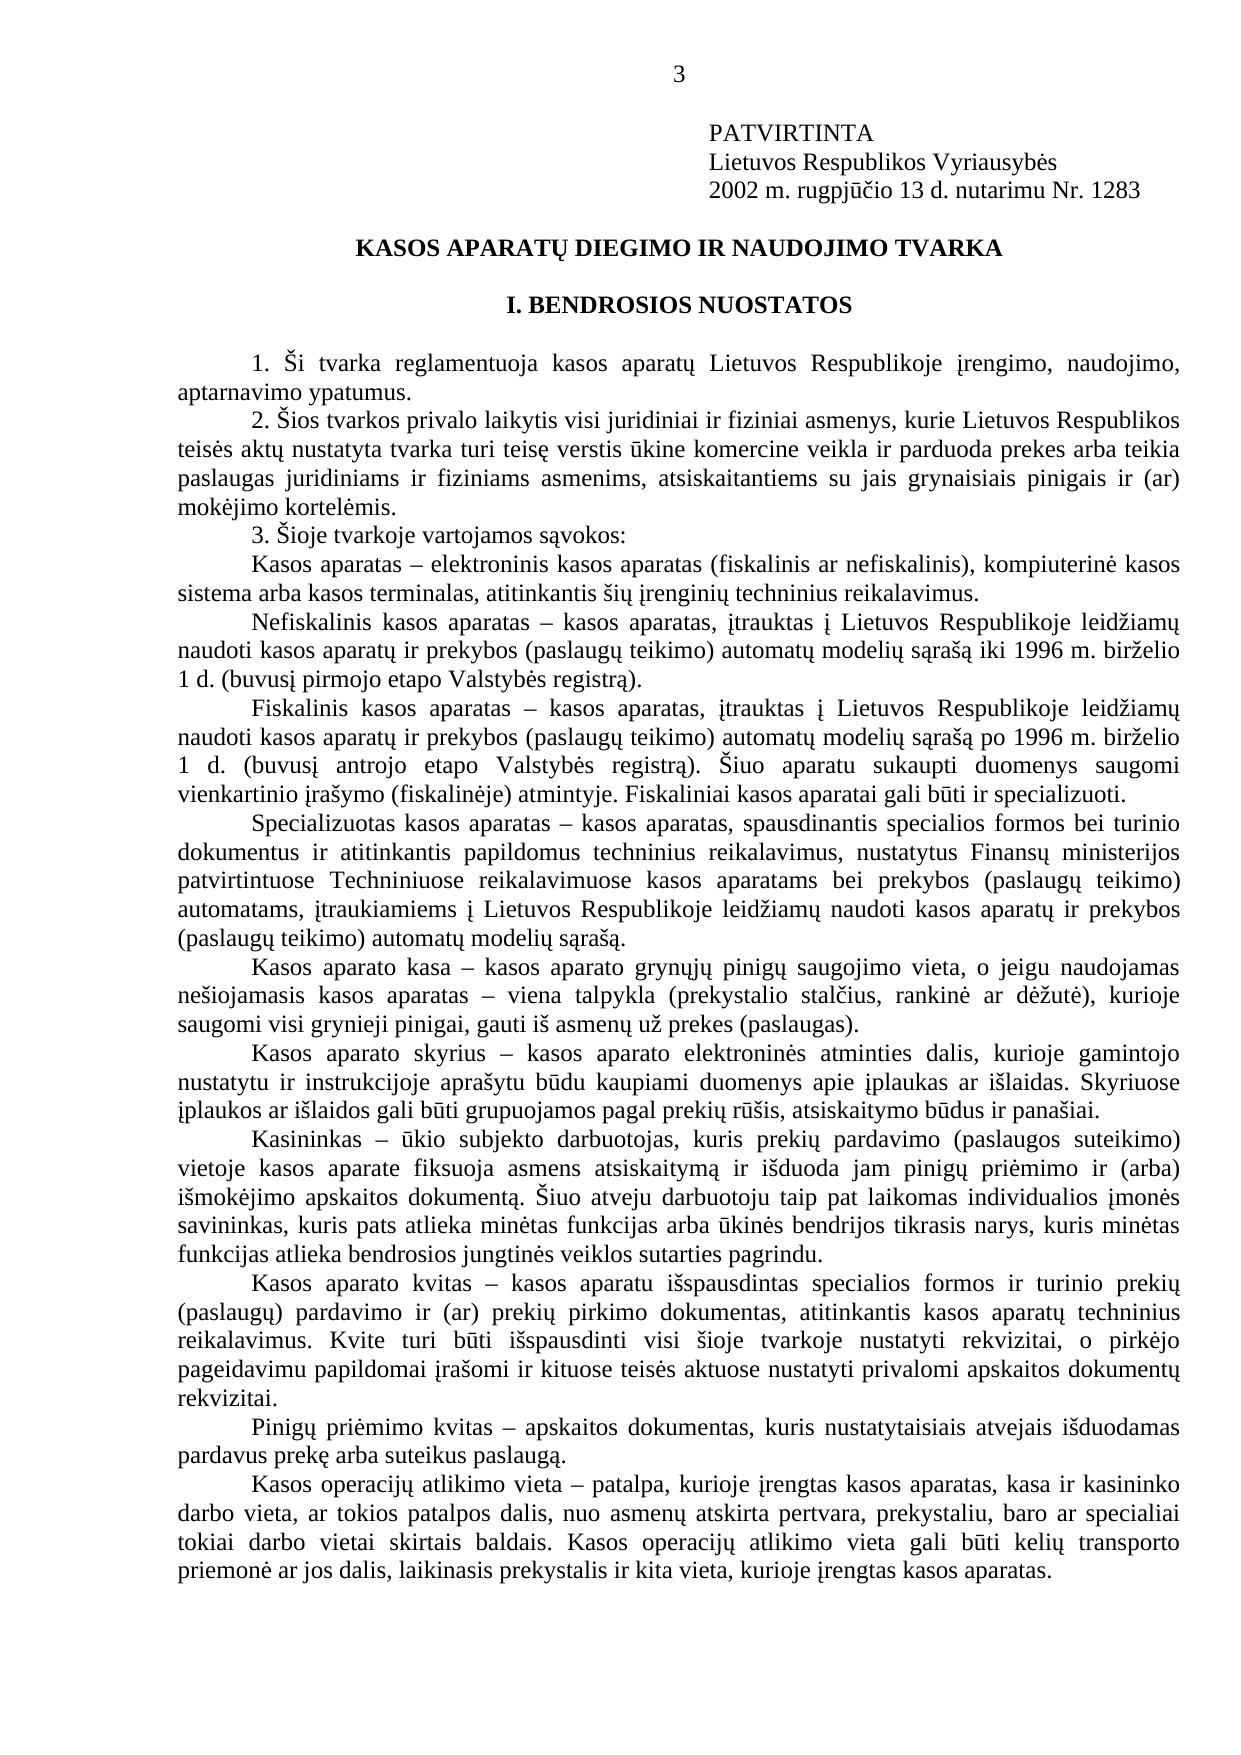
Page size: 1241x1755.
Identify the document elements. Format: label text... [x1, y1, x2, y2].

text 2002 m. rugpjūčio 13 d. nutarimu Nr. 1283 [177, 176, 1181, 204]
text Kasos aparatas – elektroninis kasos aparatas (fiskalinis ar nefiskalinis), kompiuterinė kasos sistema arba kasos terminalas, atitinkantis šių įrenginių techninius reikalavimus. [177, 549, 1181, 607]
text Kasos aparato skyrius – kasos aparato elektroninės atminties dalis, kurioje gamintojo nustatytu ir instrukcijoje aprašytu būdu kaupiami duomenys apie įplaukas ar išlaidas. Skyriuose įplaukos ar išlaidos gali būti grupuojamos pagal prekių rūšis, atsiskaitymo būdus ir panašiai. [177, 1038, 1181, 1124]
text PATVIRTINTA [709, 118, 1181, 147]
text Pinigų priėmimo kvitas – apskaitos dokumentas, kuris nustatytaisiais atvejais išduodamas pardavus prekę arba suteikus paslaugą. [177, 1412, 1181, 1469]
text 1. Ši tvarka reglamentuoja kasos aparatų Lietuvos Respublikoje įrengimo, naudojimo, aptarnavimo ypatumus. [177, 348, 1181, 406]
text Kasininkas – ūkio subjekto darbuotojas, kuris prekių pardavimo (paslaugos suteikimo) vietoje kasos aparate fiksuoja asmens atsiskaitymą ir išduoda jam pinigų priėmimo ir (arba) išmokėjimo apskaitos dokumentą. Šiuo atveju darbuotoju taip pat laikomas individualios įmonės savininkas, kuris pats atlieka minėtas funkcijas arba ūkinės bendrijos tikrasis narys, kuris minėtas funkcijas atlieka bendrosios jungtinės veiklos sutarties pagrindu. [177, 1124, 1181, 1268]
text 3. Šioje tvarkoje vartojamos sąvokos: [177, 521, 1181, 549]
text Kasos aparato kvitas – kasos aparatu išspausdintas specialios formos ir turinio prekių (paslaugų) pardavimo ir (ar) prekių pirkimo dokumentas, atitinkantis kasos aparatų techninius reikalavimus. Kvite turi būti išspausdinti visi šioje tvarkoje nustatyti rekvizitai, o pirkėjo pageidavimu papildomai įrašomi ir kituose teisės aktuose nustatyti privalomi apskaitos dokumentų rekvizitai. [177, 1268, 1181, 1412]
text Kasos operacijų atlikimo vieta – patalpa, kurioje įrengtas kasos aparatas, kasa ir kasininko darbo vieta, ar tokios patalpos dalis, nuo asmenų atskirta pertvara, prekystaliu, baro ar specialiai tokiai darbo vietai skirtais baldais. Kasos operacijų atlikimo vieta gali būti kelių transporto priemonė ar jos dalis, laikinasis prekystalis ir kita vieta, kurioje įrengtas kasos aparatas. [177, 1469, 1181, 1584]
text Nefiskalinis kasos aparatas – kasos aparatas, įtrauktas į Lietuvos Respublikoje leidžiamų naudoti kasos aparatų ir prekybos (paslaugų teikimo) automatų modelių sąrašą iki 1996 m. birželio 1 d. (buvusį pirmojo etapo Valstybės registrą). [177, 607, 1181, 693]
text Lietuvos Respublikos Vyriausybės [177, 147, 1181, 176]
text Fiskalinis kasos aparatas – kasos aparatas, įtrauktas į Lietuvos Respublikoje leidžiamų naudoti kasos aparatų ir prekybos (paslaugų teikimo) automatų modelių sąrašą po 1996 m. birželio 1 d. (buvusį antrojo etapo Valstybės registrą). Šiuo aparatu sukaupti duomenys saugomi vienkartinio įrašymo (fiskalinėje) atmintyje. Fiskaliniai kasos aparatai gali būti ir specializuoti. [177, 693, 1181, 808]
text Specializuotas kasos aparatas – kasos aparatas, spausdinantis specialios formos bei turinio dokumentus ir atitinkantis papildomus techninius reikalavimus, nustatytus Finansų ministerijos patvirtintuose Techniniuose reikalavimuose kasos aparatams bei prekybos (paslaugų teikimo) automatams, įtraukiamiems į Lietuvos Respublikoje leidžiamų naudoti kasos aparatų ir prekybos (paslaugų teikimo) automatų modelių sąrašą. [177, 808, 1181, 952]
text I. BENDROSIOS NUOSTATOS [177, 291, 1181, 319]
text Kasos aparato kasa – kasos aparato grynųjų pinigų saugojimo vieta, o jeigu naudojamas nešiojamasis kasos aparatas – viena talpykla (prekystalio stalčius, rankinė ar dėžutė), kurioje saugomi visi grynieji pinigai, gauti iš asmenų už prekes (paslaugas). [177, 952, 1181, 1038]
text 2. Šios tvarkos privalo laikytis visi juridiniai ir fiziniai asmenys, kurie Lietuvos Respublikos teisės aktų nustatyta tvarka turi teisę verstis ūkine komercine veikla ir parduoda prekes arba teikia paslaugas juridiniams ir fiziniams asmenims, atsiskaitantiems su jais grynaisiais pinigais ir (ar) mokėjimo kortelėmis. [177, 406, 1181, 521]
text KASOS APARATŲ DIEGIMO IR NAUDOJIMO TVARKA [177, 233, 1181, 262]
